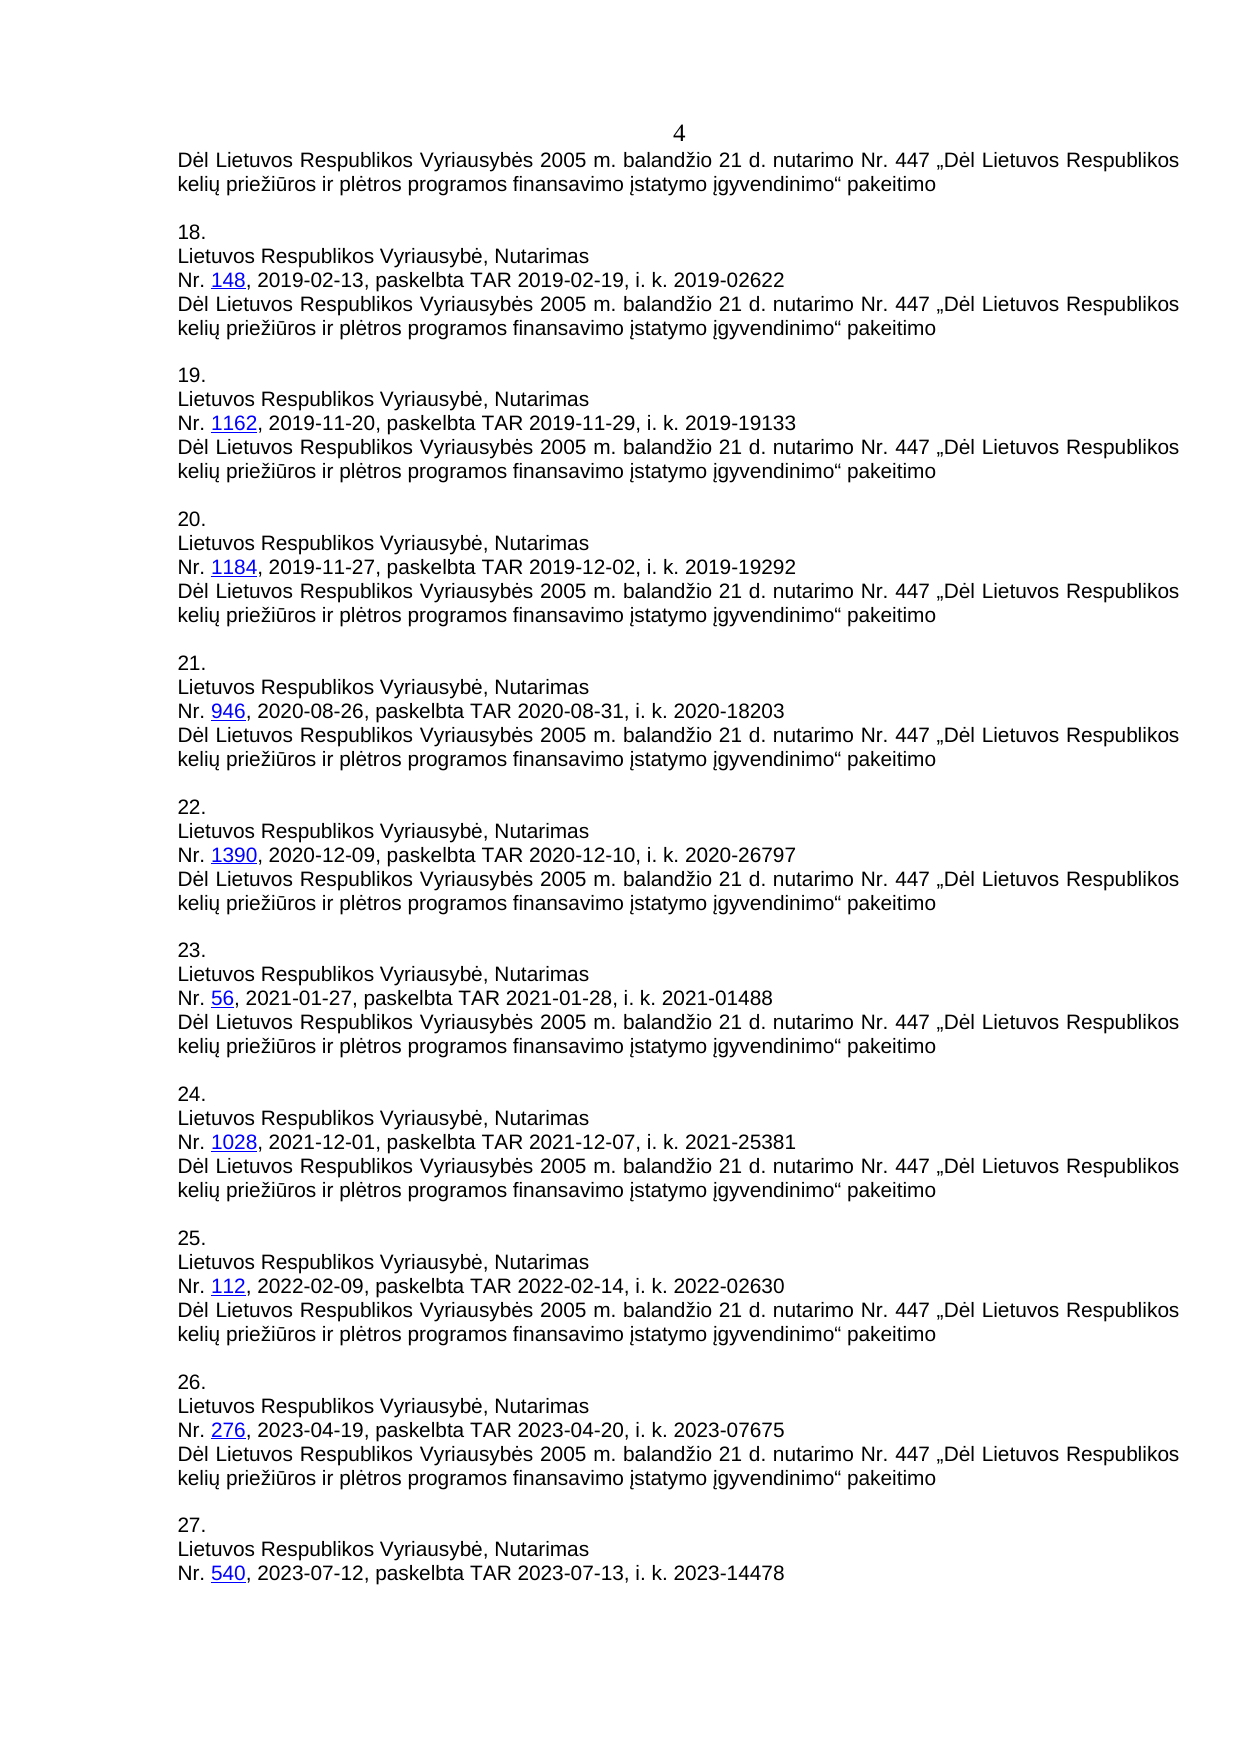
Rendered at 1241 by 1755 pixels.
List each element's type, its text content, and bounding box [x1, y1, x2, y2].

text Lietuvos Respublikos Vyriausybė, Nutarimas [177, 387, 1181, 411]
text Dėl Lietuvos Respublikos Vyriausybės 2005 m. balandžio 21 d. nutarimo Nr. 447 „Dėl Lietuvos Respublikos kelių priežiūros ir plėtros programos finansavimo įstatymo įgyvendinimo“ pakeitimo [177, 291, 1181, 339]
text 19. [177, 363, 1181, 387]
text 26. [177, 1369, 1181, 1393]
text Lietuvos Respublikos Vyriausybė, Nutarimas [177, 818, 1181, 842]
text Nr. 148, 2019-02-13, paskelbta TAR 2019-02-19, i. k. 2019-02622 [177, 267, 1181, 291]
text 24. [177, 1082, 1181, 1106]
text Nr. 1390, 2020-12-09, paskelbta TAR 2020-12-10, i. k. 2020-26797 [177, 842, 1181, 866]
text Lietuvos Respublikos Vyriausybė, Nutarimas [177, 1106, 1181, 1130]
text Nr. 276, 2023-04-19, paskelbta TAR 2023-04-20, i. k. 2023-07675 [177, 1417, 1181, 1441]
text Dėl Lietuvos Respublikos Vyriausybės 2005 m. balandžio 21 d. nutarimo Nr. 447 „Dėl Lietuvos Respublikos kelių priežiūros ir plėtros programos finansavimo įstatymo įgyvendinimo“ pakeitimo [177, 1010, 1181, 1058]
text Nr. 112, 2022-02-09, paskelbta TAR 2022-02-14, i. k. 2022-02630 [177, 1274, 1181, 1298]
text Lietuvos Respublikos Vyriausybė, Nutarimas [177, 531, 1181, 555]
text Dėl Lietuvos Respublikos Vyriausybės 2005 m. balandžio 21 d. nutarimo Nr. 447 „Dėl Lietuvos Respublikos kelių priežiūros ir plėtros programos finansavimo įstatymo įgyvendinimo“ pakeitimo [177, 435, 1181, 483]
text Lietuvos Respublikos Vyriausybė, Nutarimas [177, 1393, 1181, 1417]
text 20. [177, 507, 1181, 531]
text Dėl Lietuvos Respublikos Vyriausybės 2005 m. balandžio 21 d. nutarimo Nr. 447 „Dėl Lietuvos Respublikos kelių priežiūros ir plėtros programos finansavimo įstatymo įgyvendinimo“ pakeitimo [177, 1441, 1181, 1489]
text Lietuvos Respublikos Vyriausybė, Nutarimas [177, 1537, 1181, 1561]
text Nr. 1184, 2019-11-27, paskelbta TAR 2019-12-02, i. k. 2019-19292 [177, 555, 1181, 579]
text Dėl Lietuvos Respublikos Vyriausybės 2005 m. balandžio 21 d. nutarimo Nr. 447 „Dėl Lietuvos Respublikos kelių priežiūros ir plėtros programos finansavimo įstatymo įgyvendinimo“ pakeitimo [177, 723, 1181, 771]
text 18. [177, 219, 1181, 243]
text Nr. 1162, 2019-11-20, paskelbta TAR 2019-11-29, i. k. 2019-19133 [177, 411, 1181, 435]
text Nr. 540, 2023-07-12, paskelbta TAR 2023-07-13, i. k. 2023-14478 [177, 1561, 1181, 1585]
text Nr. 56, 2021-01-27, paskelbta TAR 2021-01-28, i. k. 2021-01488 [177, 986, 1181, 1010]
text Dėl Lietuvos Respublikos Vyriausybės 2005 m. balandžio 21 d. nutarimo Nr. 447 „Dėl Lietuvos Respublikos kelių priežiūros ir plėtros programos finansavimo įstatymo įgyvendinimo“ pakeitimo [177, 148, 1181, 196]
text Dėl Lietuvos Respublikos Vyriausybės 2005 m. balandžio 21 d. nutarimo Nr. 447 „Dėl Lietuvos Respublikos kelių priežiūros ir plėtros programos finansavimo įstatymo įgyvendinimo“ pakeitimo [177, 1298, 1181, 1346]
text Lietuvos Respublikos Vyriausybė, Nutarimas [177, 1250, 1181, 1274]
text Lietuvos Respublikos Vyriausybė, Nutarimas [177, 962, 1181, 986]
text Lietuvos Respublikos Vyriausybė, Nutarimas [177, 675, 1181, 699]
text 25. [177, 1226, 1181, 1250]
text Dėl Lietuvos Respublikos Vyriausybės 2005 m. balandžio 21 d. nutarimo Nr. 447 „Dėl Lietuvos Respublikos kelių priežiūros ir plėtros programos finansavimo įstatymo įgyvendinimo“ pakeitimo [177, 866, 1181, 914]
text 22. [177, 794, 1181, 818]
text Dėl Lietuvos Respublikos Vyriausybės 2005 m. balandžio 21 d. nutarimo Nr. 447 „Dėl Lietuvos Respublikos kelių priežiūros ir plėtros programos finansavimo įstatymo įgyvendinimo“ pakeitimo [177, 579, 1181, 627]
text 21. [177, 651, 1181, 675]
text Dėl Lietuvos Respublikos Vyriausybės 2005 m. balandžio 21 d. nutarimo Nr. 447 „Dėl Lietuvos Respublikos kelių priežiūros ir plėtros programos finansavimo įstatymo įgyvendinimo“ pakeitimo [177, 1154, 1181, 1202]
text Nr. 1028, 2021-12-01, paskelbta TAR 2021-12-07, i. k. 2021-25381 [177, 1130, 1181, 1154]
text 23. [177, 938, 1181, 962]
text 27. [177, 1513, 1181, 1537]
text Lietuvos Respublikos Vyriausybė, Nutarimas [177, 243, 1181, 267]
text Nr. 946, 2020-08-26, paskelbta TAR 2020-08-31, i. k. 2020-18203 [177, 699, 1181, 723]
